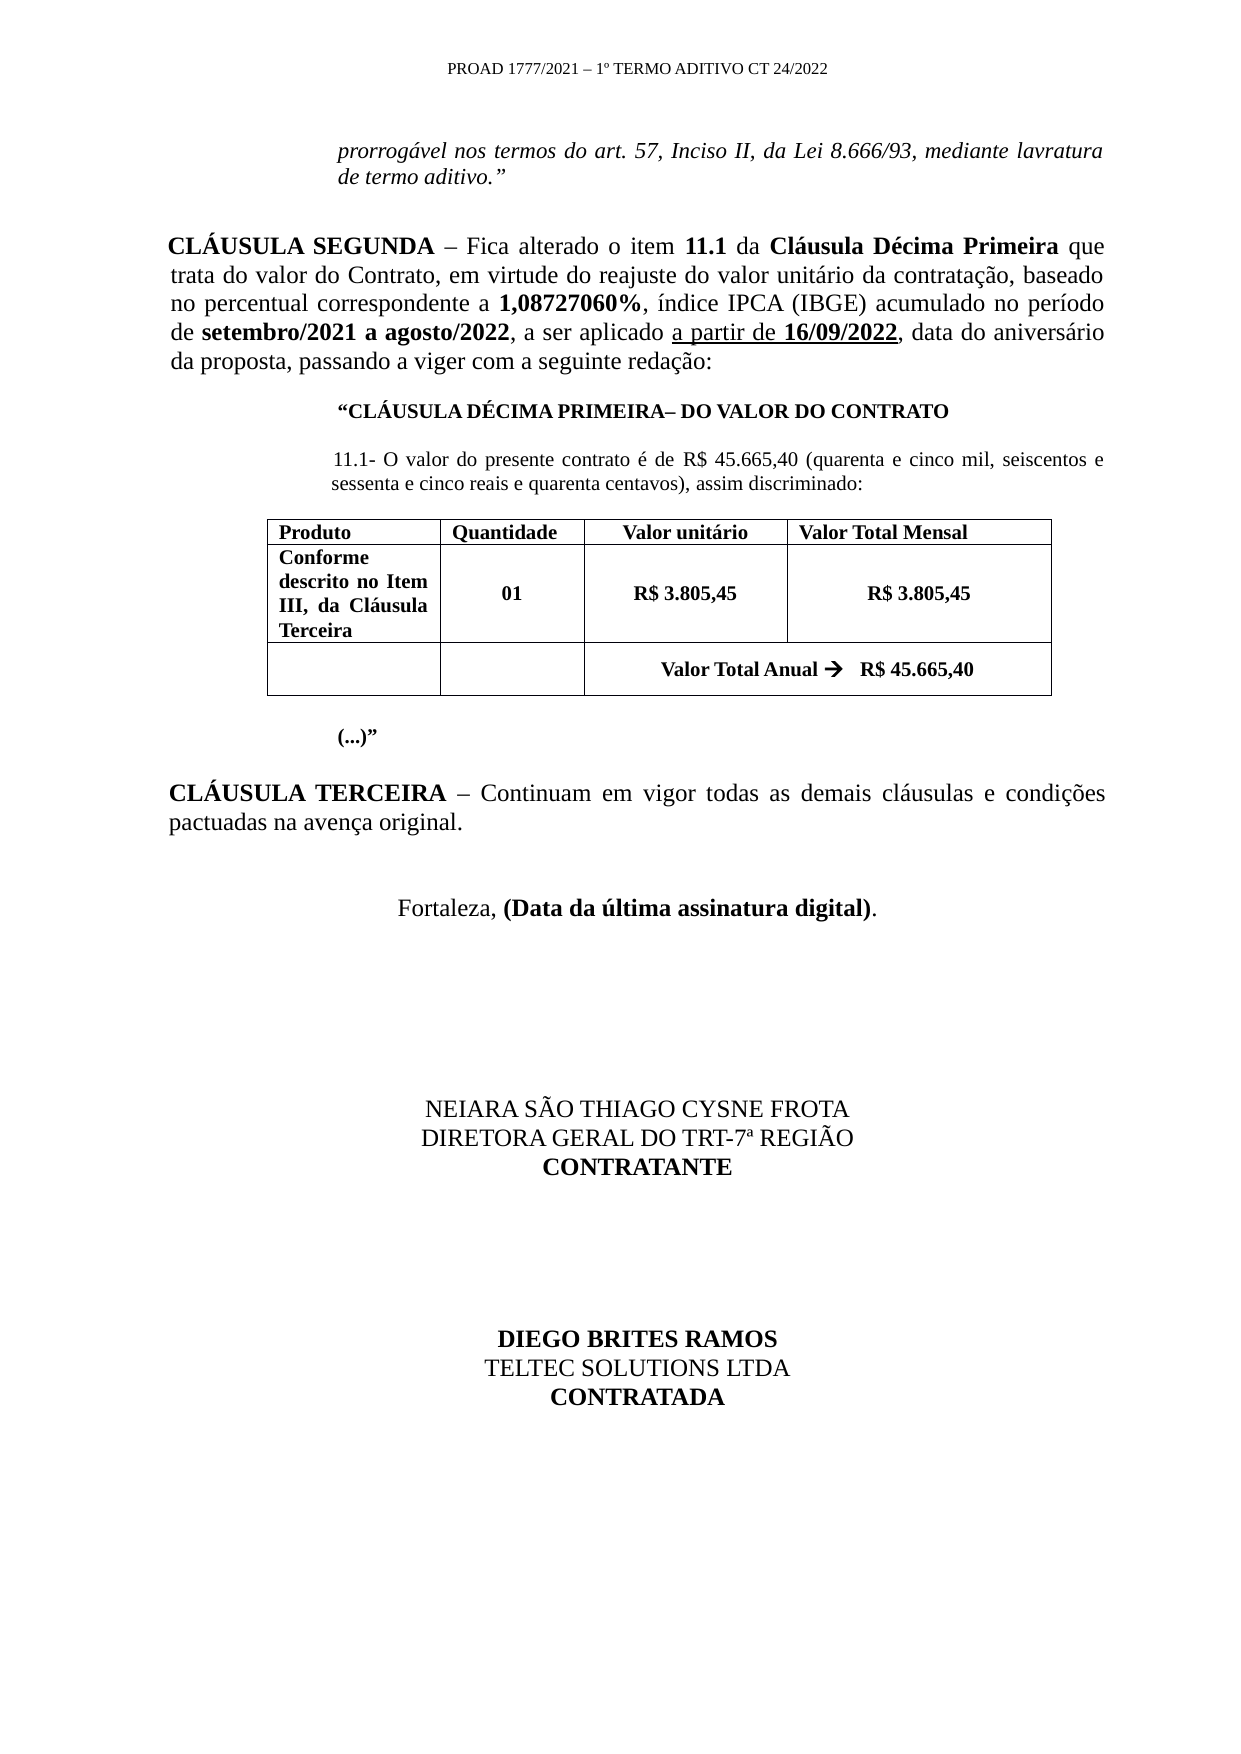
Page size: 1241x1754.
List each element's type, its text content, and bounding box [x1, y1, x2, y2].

text CONTRATANTE [169, 1152, 1106, 1180]
table_cell R$ 3.805,45 [788, 545, 1051, 642]
text (...)” [169, 720, 1106, 749]
text DIEGO BRITES RAMOS [169, 1324, 1106, 1353]
table_cell 01 [441, 545, 584, 642]
table_cell R$ 3.805,45 [585, 545, 787, 642]
table_header Valor Total Mensal [788, 520, 1051, 544]
table_header Quantidade [441, 520, 584, 544]
text TELTEC SOLUTIONS LTDA [169, 1353, 1106, 1382]
text NEIARA SÃO THIAGO CYSNE FROTA [169, 1094, 1106, 1123]
text CLÁUSULA SEGUNDA – Fica alterado o item 11.1 da Cláusula Décima Primeira que trata do valor do Contrato, em virtude do reajuste do valor unitário da contratação, baseado no percentual correspondente a 1,08727060%, índice IPCA (IBGE) acumulado no período de setembro/2021 a agosto/2022, a ser aplicado a partir de 16/09/2022, data do aniversário da proposta, passando a viger com a seguinte redação: [169, 231, 1106, 375]
text CONTRATADA [169, 1382, 1106, 1410]
text prorrogável nos termos do art. 57, Inciso II, da Lei 8.666/93, mediante lavratura de termo aditivo.” [338, 137, 1106, 190]
text “CLÁUSULA DÉCIMA PRIMEIRA– DO VALOR DO CONTRATO [337, 399, 1106, 423]
text DIRETORA GERAL DO TRT-7ª REGIÃO [169, 1123, 1106, 1152]
table_header Valor unitário [585, 520, 787, 544]
table_cell Conforme descrito no Item III, da Cláusula Terceira [268, 545, 440, 642]
table_cell Valor Total Anual  R$ 45.665,40 [585, 643, 1051, 695]
table_cell [268, 643, 440, 695]
list - O valor do presente contrato é de R$ 45.665,40 (quarenta e cinco mil, seiscentos e sessenta e cinco reais e quarenta centavos), assim discriminado: [331, 447, 1104, 495]
text Fortaleza, (Data da última assinatura digital). [169, 893, 1106, 922]
text CLÁUSULA TERCEIRA – Continuam em vigor todas as demais cláusulas e condições pactuadas na avença original. [169, 778, 1106, 835]
table_header Produto [268, 520, 440, 544]
table_cell [441, 643, 584, 695]
